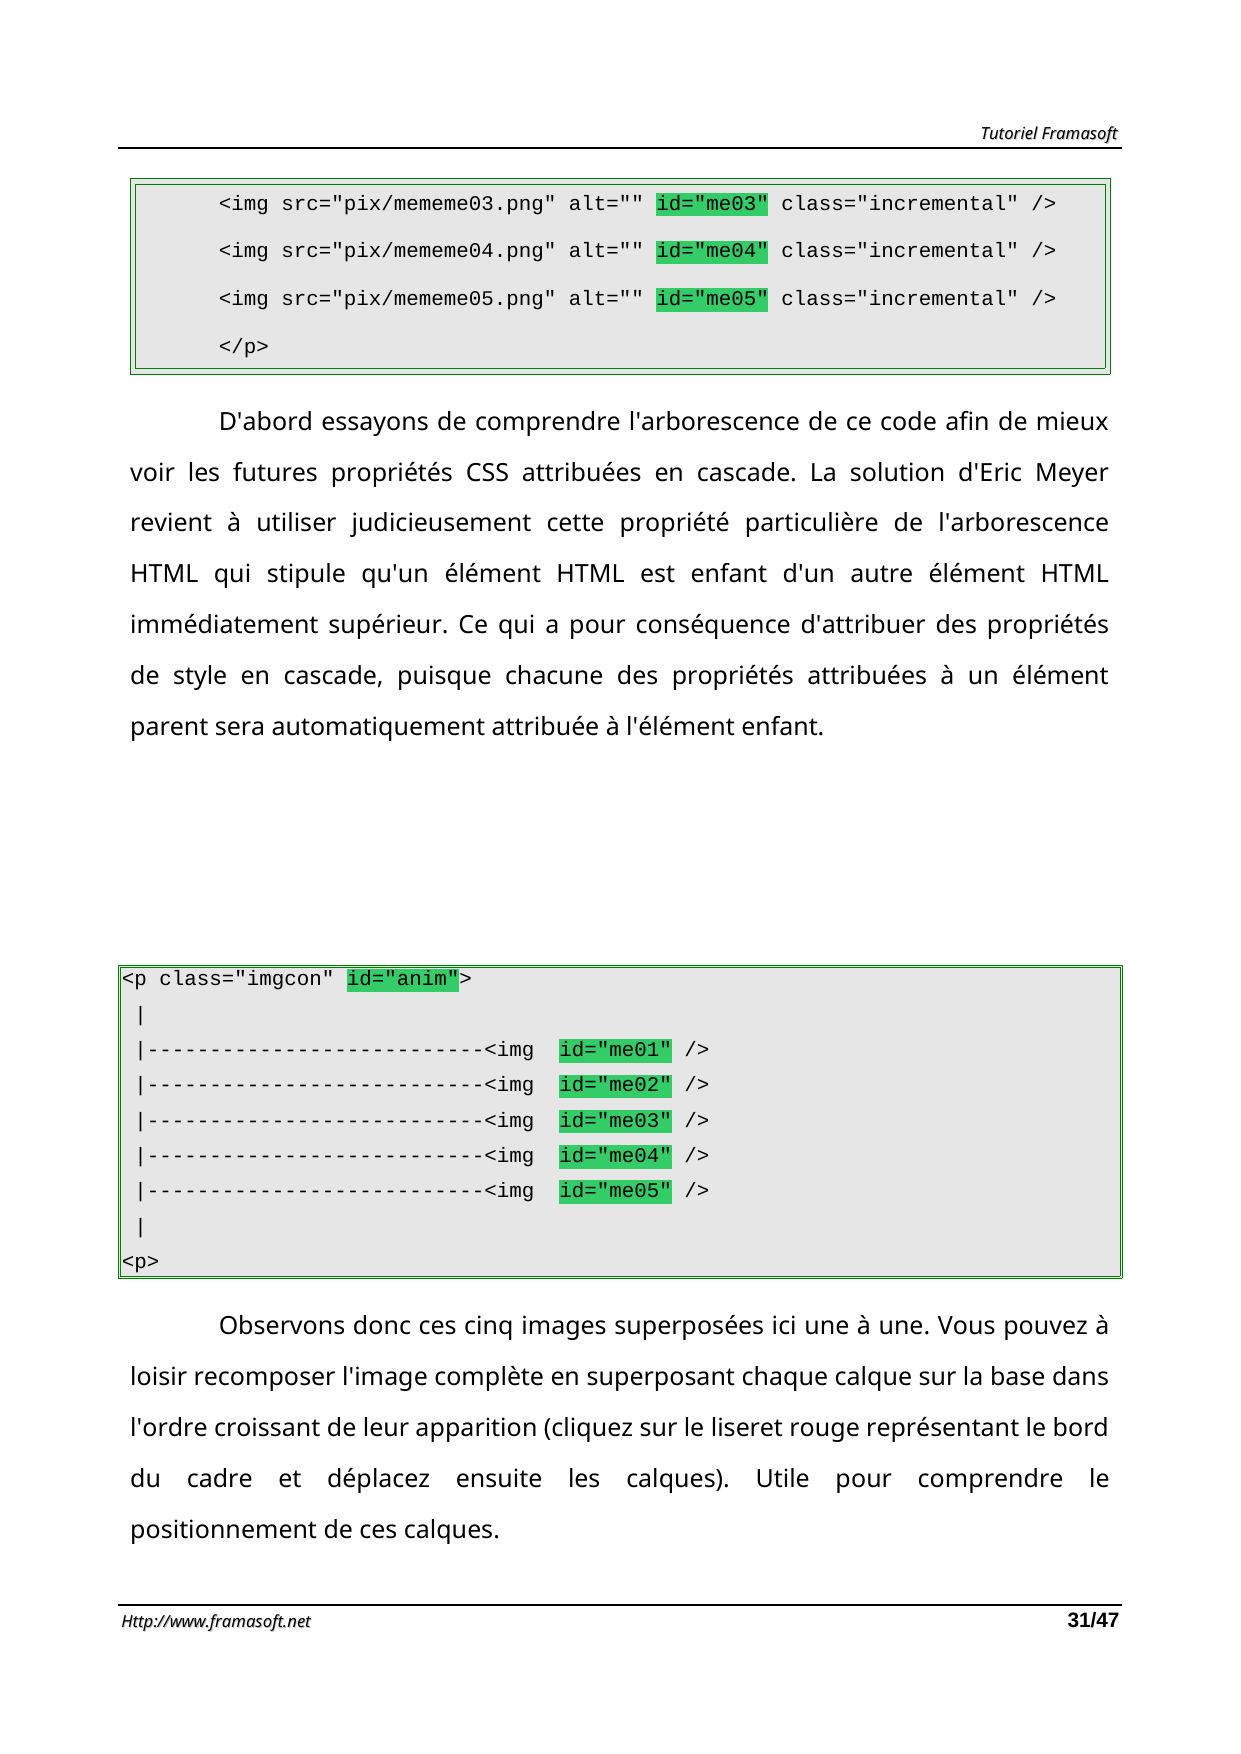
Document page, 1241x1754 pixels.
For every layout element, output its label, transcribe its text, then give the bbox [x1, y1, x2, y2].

text | [121, 1000, 1120, 1027]
text <img src="pix/mememe05.png" alt="" id="me05" class="incremental" /> [136, 274, 1105, 312]
text |---------------------------<img id="me04" /> [121, 1142, 1120, 1169]
text |---------------------------<img id="me03" /> [121, 1106, 1120, 1133]
text <img src="pix/mememe04.png" alt="" id="me04" class="incremental" /> [136, 226, 1105, 264]
text <p class="imgcon" id="anim"> [121, 968, 1120, 992]
text |---------------------------<img id="me05" /> [121, 1177, 1120, 1204]
text | [121, 1212, 1120, 1239]
text </p> [131, 322, 1110, 374]
text |---------------------------<img id="me01" /> [121, 1036, 1120, 1063]
text <p> [119, 1248, 1122, 1278]
text <img src="pix/mememe03.png" alt="" id="me03" class="incremental" /> [131, 179, 1110, 216]
text Observons donc ces cinq images superposées ici une à une. Vous pouvez à loisir recomposer l'image complète en superposant chaque calque sur la base dans l'ordre croissant de leur apparition (cliquez sur le liseret rouge représentant le bord du cadre et déplacez ensuite les calques). Utile pour comprendre le positionnement de ces calques. [130, 1307, 1110, 1545]
text |---------------------------<img id="me02" /> [121, 1071, 1120, 1098]
text D'abord essayons de comprendre l'arborescence de ce code afin de mieux voir les futures propriétés CSS attribuées en cascade. La solution d'Eric Meyer revient à utiliser judicieusement cette propriété particulière de l'arborescence HTML qui stipule qu'un élément HTML est enfant d'un autre élément HTML immédiatement supérieur. Ce qui a pour conséquence d'attribuer des propriétés de style en cascade, puisque chacune des propriétés attribuées à un élément parent sera automatiquement attribuée à l'élément enfant. [130, 403, 1110, 743]
